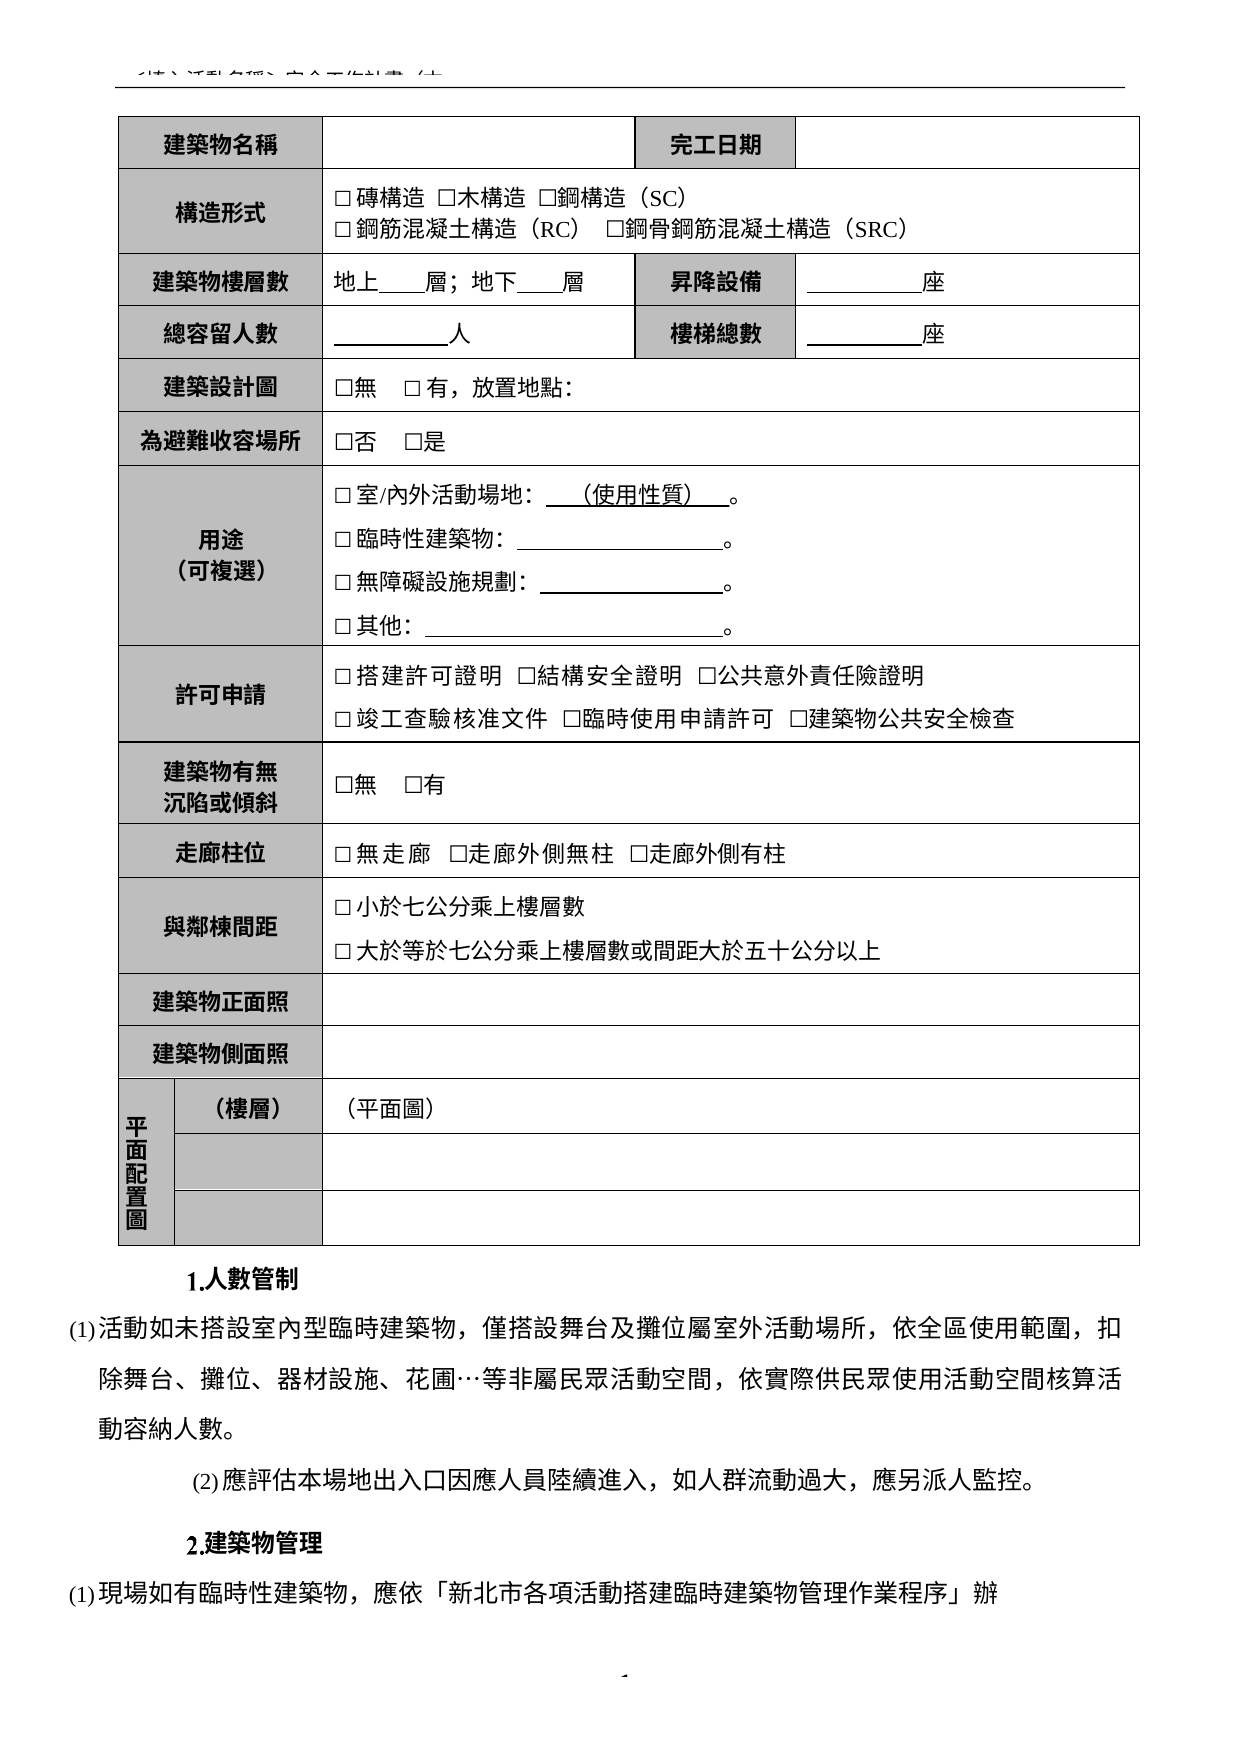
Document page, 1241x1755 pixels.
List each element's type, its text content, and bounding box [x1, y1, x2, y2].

table_cell ☐有 [391, 743, 635, 823]
table_cell 有，放置地點： [391, 359, 635, 411]
table_cell 座 [796, 254, 1139, 305]
table_cell 走廊柱位 [119, 824, 322, 877]
table_cell 建築物側面照 [119, 1026, 322, 1077]
table_cell 室/內外活動場地： （使用性質） 。 臨時性建築物： 。 無障礙設施規劃： 。 其他： 。 [323, 466, 1139, 645]
table_cell ☐否 [323, 412, 391, 465]
table_cell 構造形式 [119, 169, 322, 253]
subtitle 建築物管理 [186, 1523, 1151, 1562]
table_cell 地上 層；地下 層 [323, 254, 634, 305]
table_cell 用途 （可複選） [119, 466, 322, 645]
table_header 完工日期 [636, 117, 795, 168]
table_cell 許可申請 [119, 646, 322, 741]
table_cell [323, 974, 1139, 1025]
subtitle 人數管制 [187, 1259, 1151, 1297]
table_cell 建築物正面照 [119, 974, 322, 1025]
table_cell 建築物有無沉陷或傾斜 [119, 743, 322, 823]
list 應評估本場地出入口因應人員陸續進入，如人群流動過大，應另派人監控。 [192, 1460, 1151, 1497]
table_cell [796, 359, 1139, 411]
table_cell 樓梯總數 [636, 306, 795, 358]
table_cell [635, 412, 796, 465]
table_cell 建築物樓層數 [119, 254, 322, 305]
table_cell [323, 1191, 1139, 1245]
table_cell 磚構造 ☐木構造 ☐鋼構造（SC） 鋼筋混凝土構造（RC） ☐鋼骨鋼筋混凝土構造（SRC） [323, 169, 1139, 253]
table_cell [796, 743, 1139, 823]
table_cell [323, 1134, 1139, 1189]
table_cell ☐無 [323, 359, 391, 411]
table_cell [175, 1134, 322, 1189]
table_header [323, 117, 634, 168]
table_cell ☐無 [323, 743, 391, 823]
table_cell （樓層） [175, 1079, 322, 1133]
list 活動如未搭設室內型臨時建築物，僅搭設舞台及攤位屬室外活動場所，依全區使用範圍，扣除舞台、攤位、器材設施、花圃…等非屬民眾活動空間，依實際供民眾使用活動空間核算活動容納人數。 [69, 1309, 1123, 1446]
table_header 建築物名稱 [119, 117, 322, 168]
table_cell [796, 412, 1139, 465]
picture [186, 1536, 204, 1555]
table_header [796, 117, 1139, 168]
table_cell 為避難收容場所 [119, 412, 322, 465]
picture [187, 1272, 204, 1291]
table_cell 與鄰棟間距 [119, 878, 322, 973]
table_cell 總容留人數 [119, 306, 322, 358]
table_cell [635, 743, 796, 823]
table_cell [635, 359, 796, 411]
table_cell 小於七公分乘上樓層數 大於等於七公分乘上樓層數或間距大於五十公分以上 [323, 878, 1139, 973]
table_cell [175, 1191, 322, 1245]
table_cell 搭建許可證明 ☐結構安全證明 ☐公共意外責任險證明 竣工查驗核准文件 ☐臨時使用申請許可 ☐建築物公共安全檢查 [323, 646, 1139, 741]
list 現場如有臨時性建築物，應依「新北市各項活動搭建臨時建築物管理作業程序」辦 [68, 1573, 1151, 1609]
table_cell [323, 1026, 1139, 1077]
table_cell ☐是 [391, 412, 635, 465]
table_cell 建築設計圖 [119, 359, 322, 411]
table_cell （平面圖） [323, 1079, 1139, 1133]
table_cell 人 [323, 306, 634, 358]
table_cell 無走廊 ☐走廊外側無柱 ☐走廊外側有柱 [323, 824, 1139, 877]
table_cell 平面配置圖 [119, 1079, 174, 1245]
table_cell 座 [796, 306, 1139, 358]
table_cell 昇降設備 [636, 254, 795, 305]
